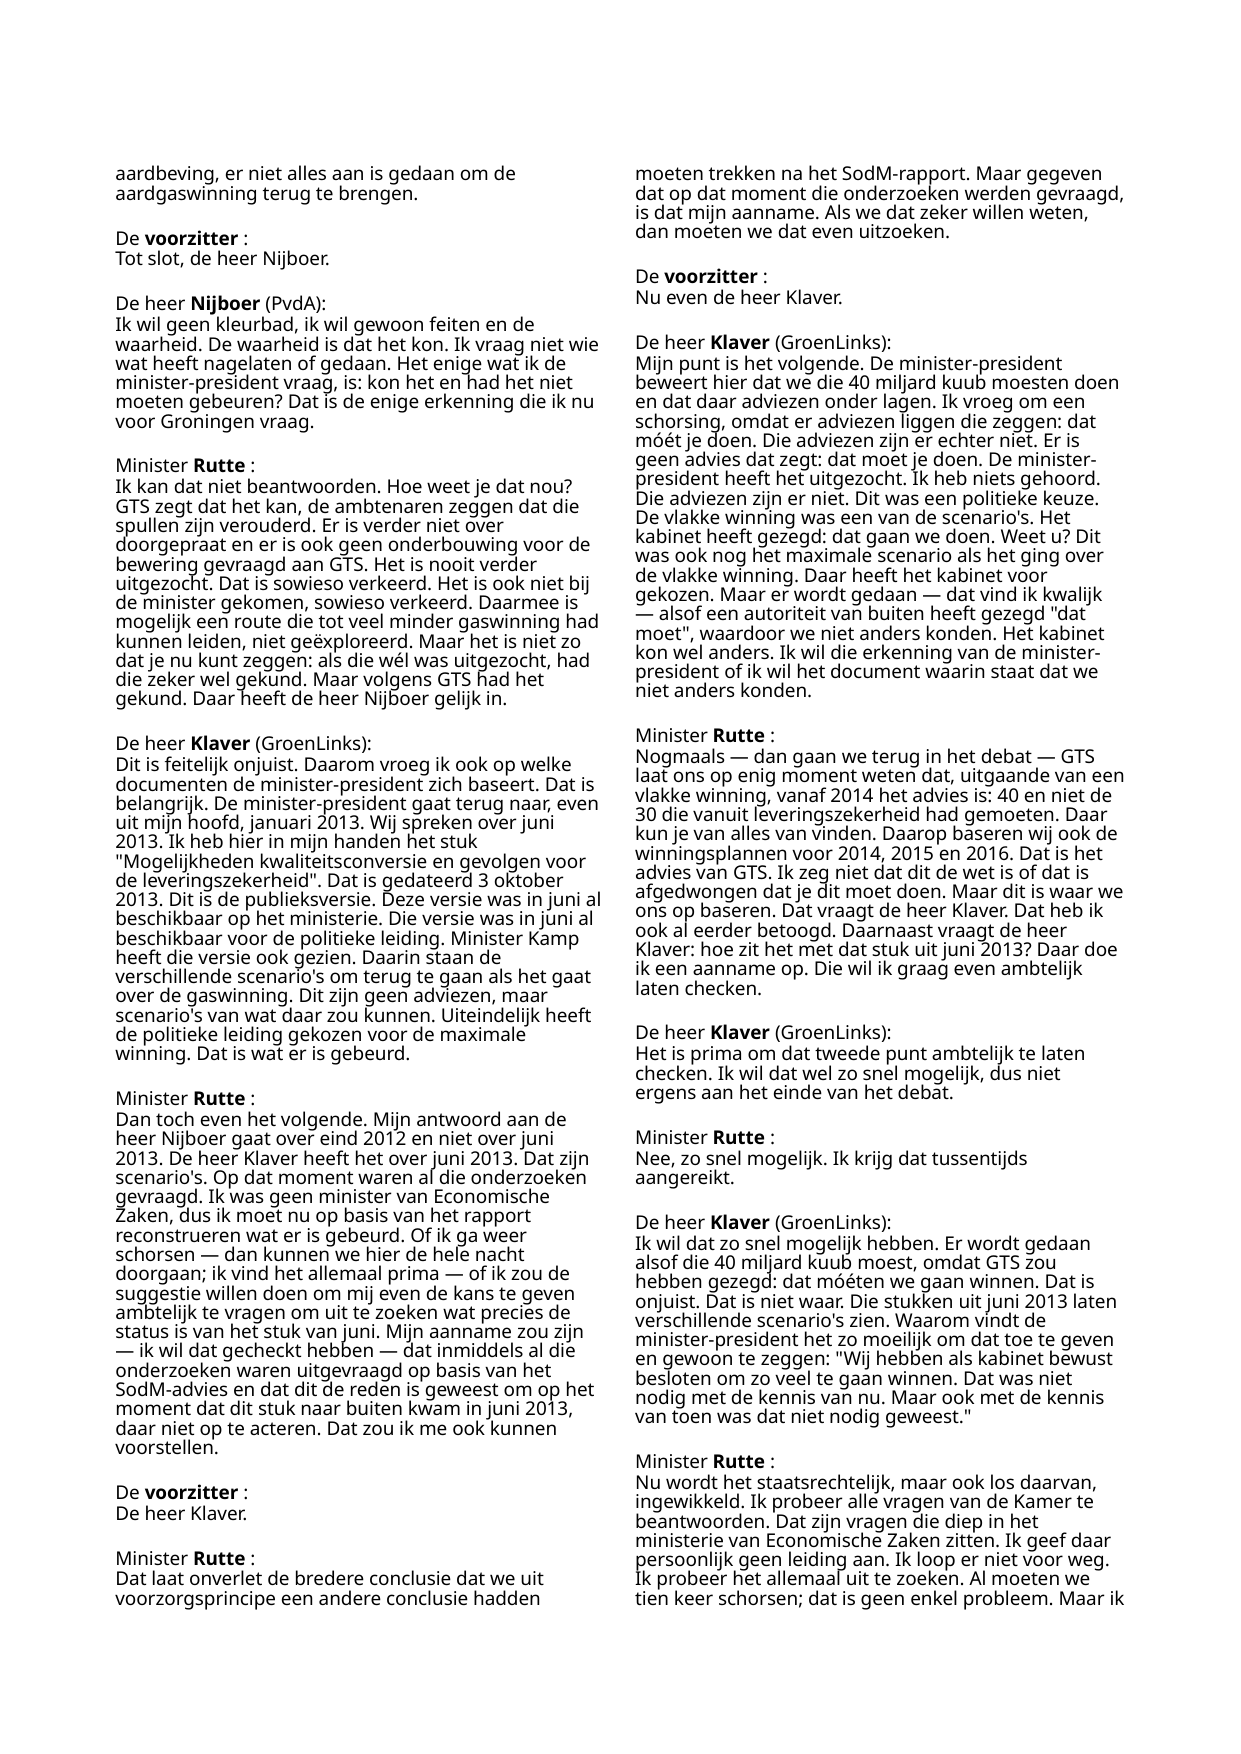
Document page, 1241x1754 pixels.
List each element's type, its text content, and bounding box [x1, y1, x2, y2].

text aardbeving, er niet alles aan is gedaan om de aardgaswinning terug te brengen. [115, 165, 605, 204]
text De heer Nijboer (PvdA): [115, 291, 605, 316]
text De voorzitter : [115, 225, 605, 250]
text De heer Klaver. [115, 1504, 605, 1524]
text Minister Rutte : [635, 722, 1125, 748]
text Nu even de heer Klaver. [635, 289, 1125, 308]
text Minister Rutte : [115, 1085, 605, 1111]
text De heer Klaver (GroenLinks): [635, 329, 1125, 355]
text Ik wil geen kleurbad, ik wil gewoon feiten en de waarheid. De waarheid is dat het kon. Ik vraag niet wie wat heeft nagelaten of gedaan. Het enige wat ik de minister-president vraag, is: kon het en had het niet moeten gebeuren? Dat is de enige erkenning die ik nu voor Groningen vraag. [115, 316, 605, 432]
text Ik wil dat zo snel mogelijk hebben. Er wordt gedaan alsof die 40 miljard kuub moest, omdat GTS zou hebben gezegd: dat móéten we gaan winnen. Dat is onjuist. Dat is niet waar. Die stukken uit juni 2013 laten verschillende scenario's zien. Waarom vindt de minister-president het zo moeilijk om dat toe te geven en gewoon te zeggen: "Wij hebben als kabinet bewust besloten om zo veel te gaan winnen. Dat was niet nodig met de kennis van nu. Maar ook met de kennis van toen was dat niet nodig geweest." [635, 1235, 1125, 1427]
text moeten trekken na het SodM-rapport. Maar gegeven dat op dat moment die onderzoeken werden gevraagd, is dat mijn aanname. Als we dat zeker willen weten, dan moeten we dat even uitzoeken. [635, 165, 1125, 242]
text De heer Klaver (GroenLinks): [115, 731, 605, 756]
text Minister Rutte : [635, 1448, 1125, 1474]
text Dan toch even het volgende. Mijn antwoord aan de heer Nijboer gaat over eind 2012 en niet over juni 2013. De heer Klaver heeft het over juni 2013. Dat zijn scenario's. Op dat moment waren al die onderzoeken gevraagd. Ik was geen minister van Economische Zaken, dus ik moet nu op basis van het rapport reconstrueren wat er is gebeurd. Of ik ga weer schorsen — dan kunnen we hier de hele nacht doorgaan; ik vind het allemaal prima — of ik zou de suggestie willen doen om mij even de kans te geven ambtelijk te vragen om uit te zoeken wat precies de status is van het stuk van juni. Mijn aanname zou zijn — ik wil dat gecheckt hebben — dat inmiddels al die onderzoeken waren uitgevraagd op basis van het SodM-advies en dat dit de reden is geweest om op het moment dat dit stuk naar buiten kwam in juni 2013, daar niet op te acteren. Dat zou ik me ook kunnen voorstellen. [115, 1111, 605, 1458]
text De voorzitter : [115, 1479, 605, 1504]
text Nu wordt het staatsrechtelijk, maar ook los daarvan, ingewikkeld. Ik probeer alle vragen van de Kamer te beantwoorden. Dat zijn vragen die diep in het ministerie van Economische Zaken zitten. Ik geef daar persoonlijk geen leiding aan. Ik loop er niet voor weg. Ik probeer het allemaal uit te zoeken. Al moeten we tien keer schorsen; dat is geen enkel probleem. Maar ik [635, 1474, 1125, 1609]
text Nee, zo snel mogelijk. Ik krijg dat tussentijds aangereikt. [635, 1150, 1125, 1188]
text De voorzitter : [635, 263, 1125, 289]
text De heer Klaver (GroenLinks): [635, 1019, 1125, 1045]
text Mijn punt is het volgende. De minister-president beweert hier dat we die 40 miljard kuub moesten doen en dat daar adviezen onder lagen. Ik vroeg om een schorsing, omdat er adviezen liggen die zeggen: dat móét je doen. Die adviezen zijn er echter niet. Er is geen advies dat zegt: dat moet je doen. De minister-president heeft het uitgezocht. Ik heb niets gehoord. Die adviezen zijn er niet. Dit was een politieke keuze. De vlakke winning was een van de scenario's. Het kabinet heeft gezegd: dat gaan we doen. Weet u? Dit was ook nog het maximale scenario als het ging over de vlakke winning. Daar heeft het kabinet voor gekozen. Maar er wordt gedaan — dat vind ik kwalijk — alsof een autoriteit van buiten heeft gezegd "dat moet", waardoor we niet anders konden. Het kabinet kon wel anders. Ik wil die erkenning van de minister-president of ik wil het document waarin staat dat we niet anders konden. [635, 355, 1125, 702]
text Ik kan dat niet beantwoorden. Hoe weet je dat nou? GTS zegt dat het kan, de ambtenaren zeggen dat die spullen zijn verouderd. Er is verder niet over doorgepraat en er is ook geen onderbouwing voor de bewering gevraagd aan GTS. Het is nooit verder uitgezocht. Dat is sowieso verkeerd. Het is ook niet bij de minister gekomen, sowieso verkeerd. Daarmee is mogelijk een route die tot veel minder gaswinning had kunnen leiden, niet geëxploreerd. Maar het is niet zo dat je nu kunt zeggen: als die wél was uitgezocht, had die zeker wel gekund. Maar volgens GTS had het gekund. Daar heeft de heer Nijboer gelijk in. [115, 478, 605, 710]
text De heer Klaver (GroenLinks): [635, 1209, 1125, 1235]
text Dit is feitelijk onjuist. Daarom vroeg ik ook op welke documenten de minister-president zich baseert. Dat is belangrijk. De minister-president gaat terug naar, even uit mijn hoofd, januari 2013. Wij spreken over juni 2013. Ik heb hier in mijn handen het stuk "Mogelijkheden kwaliteitsconversie en gevolgen voor de leveringszekerheid". Dat is gedateerd 3 oktober 2013. Dit is de publieksversie. Deze versie was in juni al beschikbaar op het ministerie. Die versie was in juni al beschikbaar voor de politieke leiding. Minister Kamp heeft die versie ook gezien. Daarin staan de verschillende scenario's om terug te gaan als het gaat over de gaswinning. Dit zijn geen adviezen, maar scenario's van wat daar zou kunnen. Uiteindelijk heeft de politieke leiding gekozen voor de maximale winning. Dat is wat er is gebeurd. [115, 756, 605, 1064]
text Tot slot, de heer Nijboer. [115, 250, 605, 270]
text Het is prima om dat tweede punt ambtelijk te laten checken. Ik wil dat wel zo snel mogelijk, dus niet ergens aan het einde van het debat. [635, 1045, 1125, 1103]
text Minister Rutte : [635, 1124, 1125, 1150]
text Minister Rutte : [115, 453, 605, 478]
text Minister Rutte : [115, 1545, 605, 1570]
text Nogmaals — dan gaan we terug in het debat — GTS laat ons op enig moment weten dat, uitgaande van een vlakke winning, vanaf 2014 het advies is: 40 en niet de 30 die vanuit leveringszekerheid had gemoeten. Daar kun je van alles van vinden. Daarop baseren wij ook de winningsplannen voor 2014, 2015 en 2016. Dat is het advies van GTS. Ik zeg niet dat dit de wet is of dat is afgedwongen dat je dit moet doen. Maar dit is waar we ons op baseren. Dat vraagt de heer Klaver. Dat heb ik ook al eerder betoogd. Daarnaast vraagt de heer Klaver: hoe zit het met dat stuk uit juni 2013? Daar doe ik een aanname op. Die wil ik graag even ambtelijk laten checken. [635, 748, 1125, 999]
text Dat laat onverlet de bredere conclusie dat we uit voorzorgsprincipe een andere conclusie hadden [115, 1570, 605, 1609]
